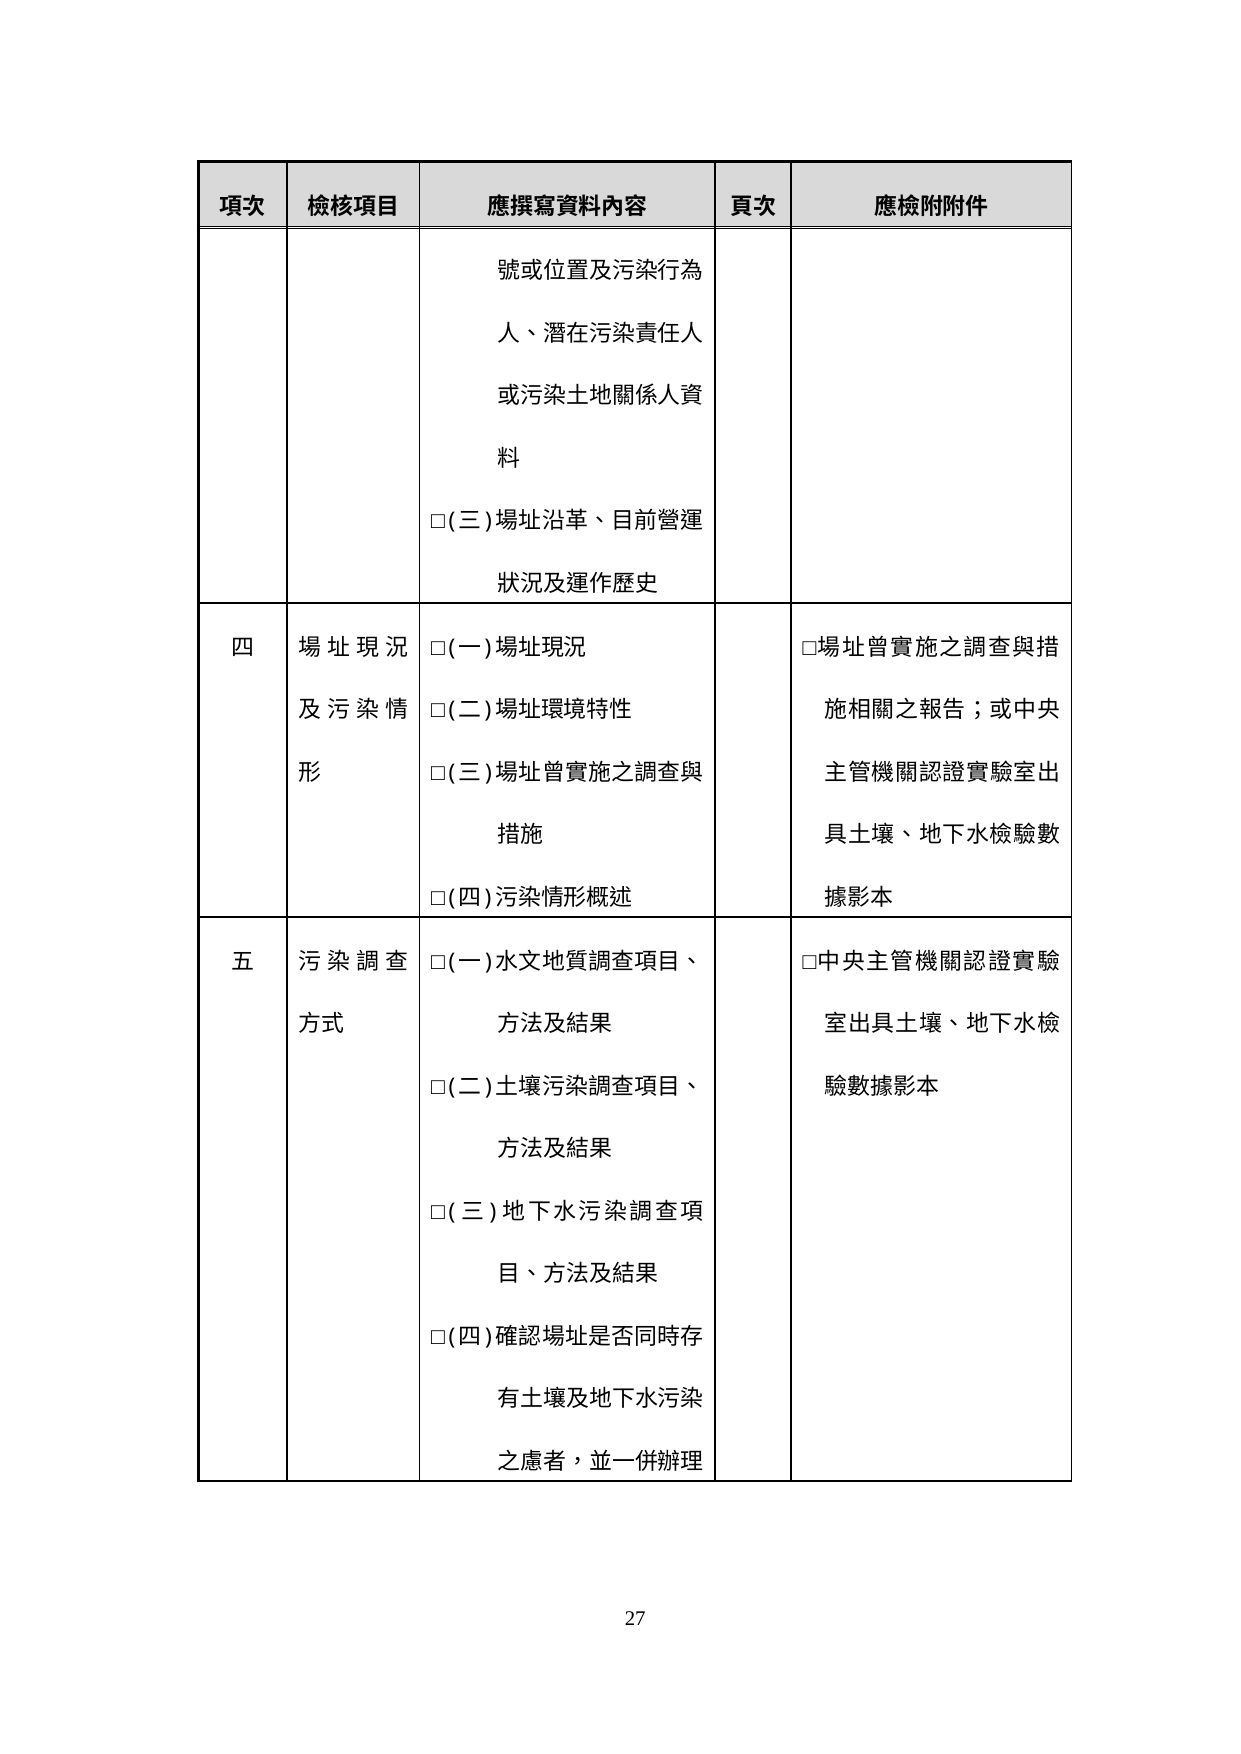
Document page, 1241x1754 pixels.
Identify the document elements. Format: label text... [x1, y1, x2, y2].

table_cell [288, 229, 419, 602]
table_cell 污染調查方式 [288, 918, 419, 1480]
table_cell [792, 229, 1071, 602]
table_cell 五 [200, 918, 286, 1480]
table_cell [716, 918, 790, 1480]
table_cell □(一)水文地質調查項目、方法及結果 □(二)土壤污染調查項目、方法及結果 □(三)地下水污染調查項目、方法及結果 □(四)確認場址是否同時存有土壤及地下水污染之慮者，並一併辦理 [420, 918, 714, 1480]
table_cell □中央主管機關認證實驗室出具土壤、地下水檢驗數據影本 [792, 918, 1071, 1480]
table_cell [716, 604, 790, 916]
table_cell □(一)場址現況 □(二)場址環境特性 □(三)場址曾實施之調查與措施 □(四)污染情形概述 [420, 604, 714, 916]
table_cell 場址現況及污染情形 [288, 604, 419, 916]
table_cell [200, 229, 286, 602]
table_cell [716, 229, 790, 602]
table_cell 四 [200, 604, 286, 916]
table_header 檢核項目 [288, 163, 419, 226]
table_cell 號或位置及污染行為人、潛在污染責任人或污染土地關係人資料 □(三)場址沿革、目前營運狀況及運作歷史 [420, 229, 714, 602]
table_cell □場址曾實施之調查與措施相關之報告；或中央主管機關認證實驗室出具土壤、地下水檢驗數據影本 [792, 604, 1071, 916]
table_header 應檢附附件 [792, 163, 1071, 226]
table_header 項次 [200, 163, 286, 226]
table_header 頁次 [716, 163, 790, 226]
table_header 應撰寫資料內容 [420, 163, 714, 226]
